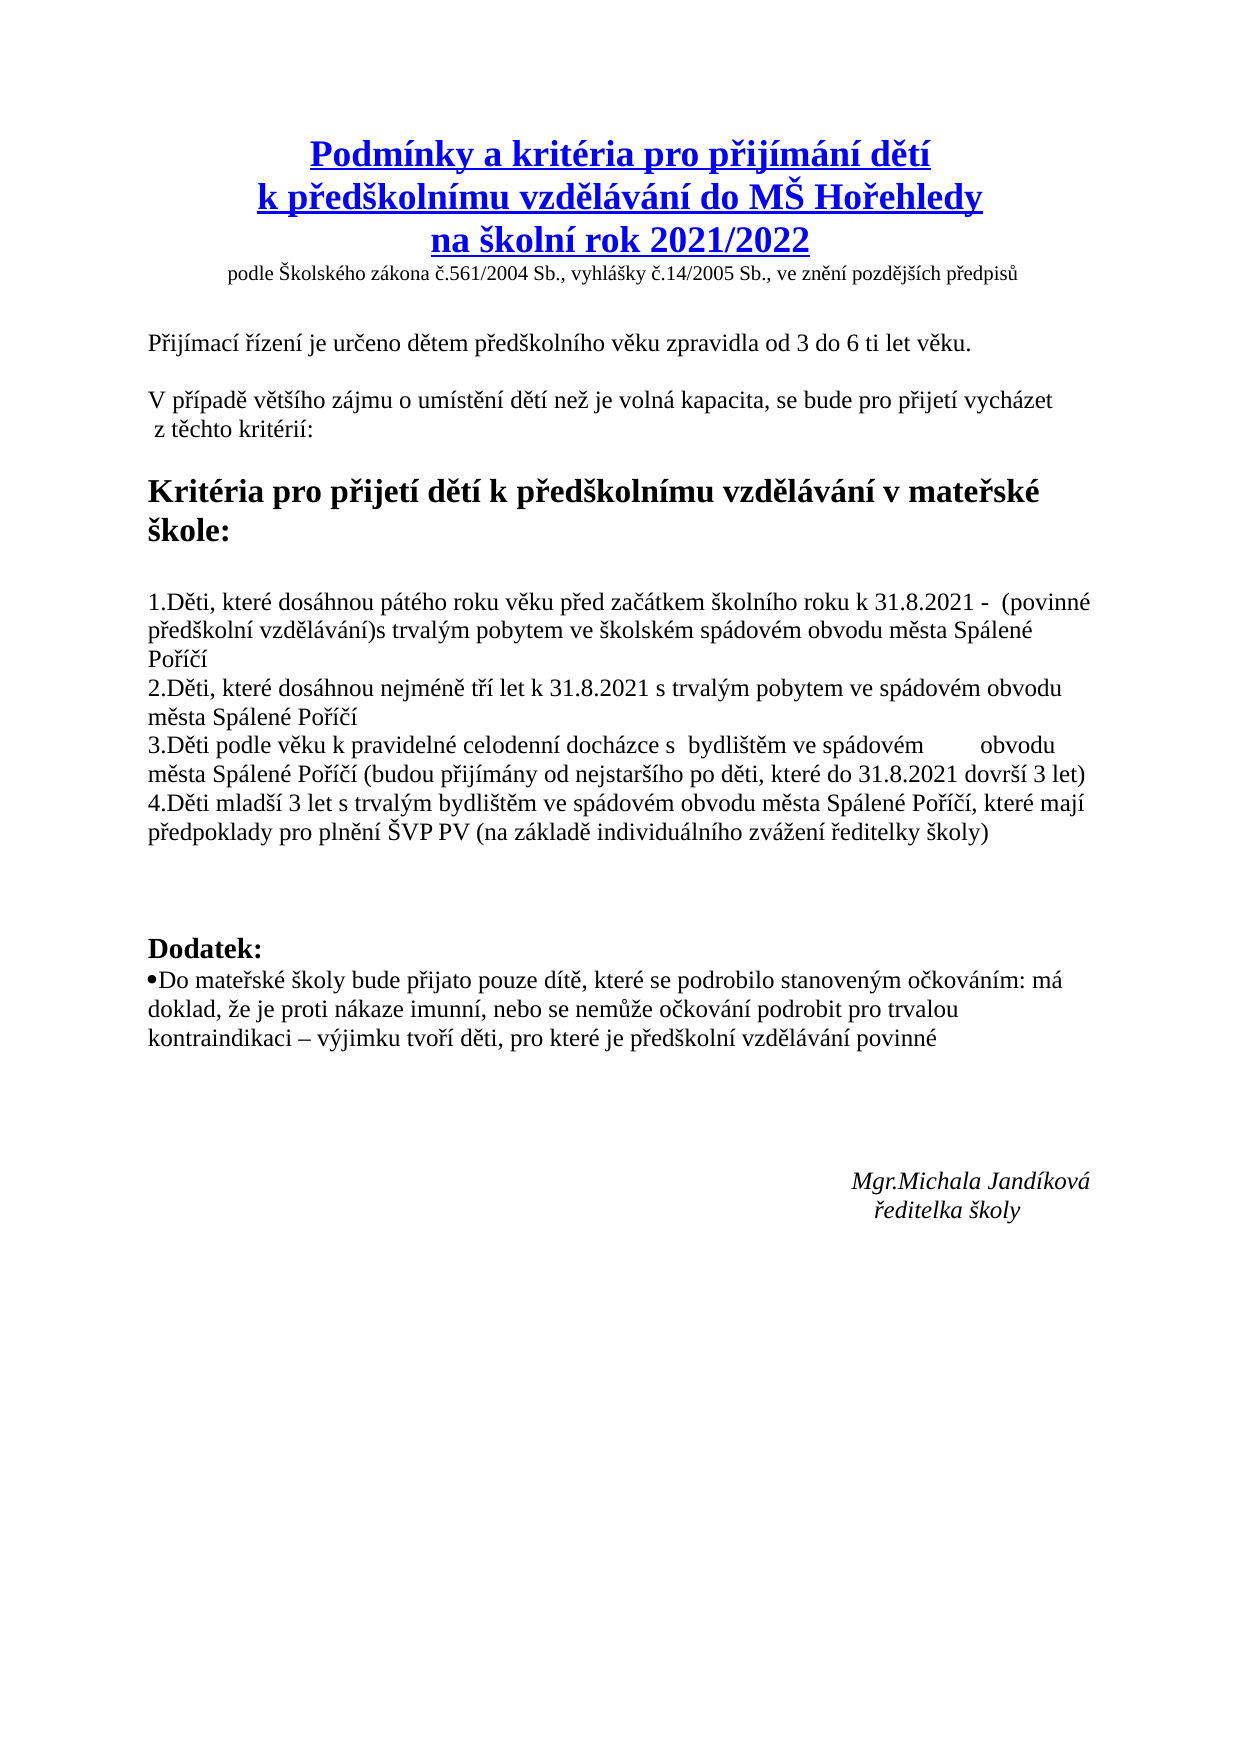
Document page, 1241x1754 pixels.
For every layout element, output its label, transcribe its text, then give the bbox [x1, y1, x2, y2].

subtitle Podmínky a kritéria pro přijímání dětí [148, 131, 1092, 174]
list Děti podle věku k pravidelné celodenní docházce s bydlištěm ve spádovém obvodu města Spálené Poříčí (budou přijímány od nejstaršího po děti, které do 31.8.2021 dovrší 3 let) [148, 730, 1092, 788]
text ředitelka školy [223, 1195, 1092, 1224]
list Děti mladší 3 let s trvalým bydlištěm ve spádovém obvodu města Spálené Poříčí, které mají předpoklady pro plnění ŠVP PV (na základě individuálního zvážení ředitelky školy) [148, 788, 1092, 845]
text z těchto kritérií: [148, 414, 1092, 443]
text na školní rok 2021/2022 [148, 217, 1092, 261]
list Děti, které dosáhnou nejméně tří let k 31.8.2021 s trvalým pobytem ve spádovém obvodu města Spálené Poříčí [148, 673, 1092, 730]
text Kritéria pro přijetí dětí k předškolnímu vzdělávání v mateřské škole: [148, 472, 1092, 548]
text Dodatek: [148, 932, 1092, 965]
list Děti, které dosáhnou pátého roku věku před začátkem školního roku k 31.8.2021 - (povinné předškolní vzdělávání)s trvalým pobytem ve školském spádovém obvodu města Spálené Poříčí [148, 587, 1092, 673]
text Přijímací řízení je určeno dětem předškolního věku zpravidla od 3 do 6 ti let věku. [148, 328, 1092, 357]
text Mgr.Michala Jandíková [223, 1166, 1092, 1195]
list Do mateřské školy bude přijato pouze dítě, které se podrobilo stanoveným očkováním: má doklad, že je proti nákaze imunní, nebo se nemůže očkování podrobit pro trvalou kontraindikaci – výjimku tvoří děti, pro které je předškolní vzdělávání povinné [148, 965, 1092, 1051]
subtitle k předškolnímu vzdělávání do MŠ Hořehledy [148, 174, 1092, 217]
text podle Školského zákona č.561/2004 Sb., vyhlášky č.14/2005 Sb., ve znění pozdějších předpisů [148, 261, 1092, 285]
text V případě většího zájmu o umístění dětí než je volná kapacita, se bude pro přijetí vycházet [148, 385, 1092, 414]
